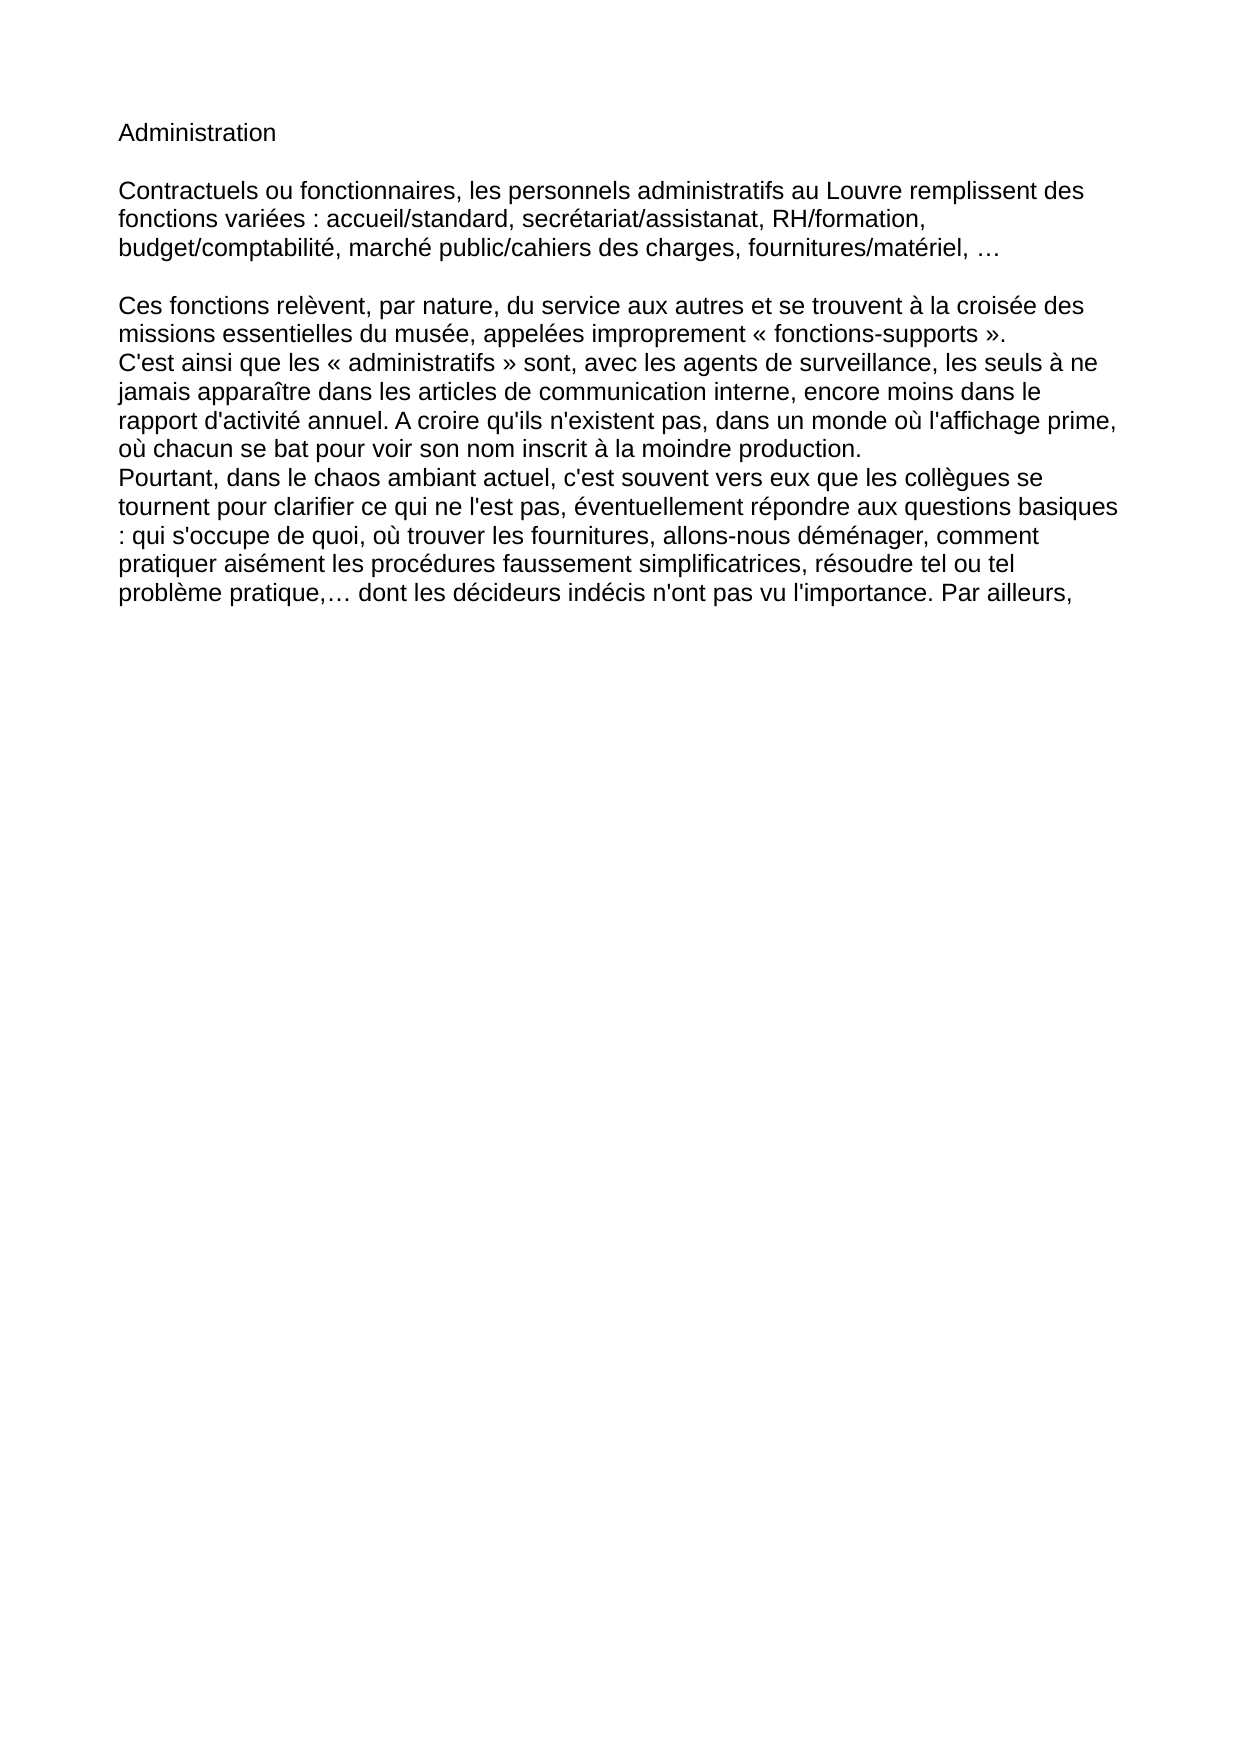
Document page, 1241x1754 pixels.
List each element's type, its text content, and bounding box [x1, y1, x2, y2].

text Ces fonctions relèvent, par nature, du service aux autres et se trouvent à la croisée des missions essentielles du musée, appelées improprement « fonctions-supports ». [118, 291, 1122, 348]
text Contractuels ou fonctionnaires, les personnels administratifs au Louvre remplissent des fonctions variées : accueil/standard, secrétariat/assistanat, RH/formation, budget/comptabilité, marché public/cahiers des charges, fournitures/matériel, … [118, 176, 1122, 262]
text Pourtant, dans le chaos ambiant actuel, c'est souvent vers eux que les collègues se tournent pour clarifier ce qui ne l'est pas, éventuellement répondre aux questions basiques : qui s'occupe de quoi, où trouver les fournitures, allons-nous déménager, comment pratiquer aisément les procédures faussement simplificatrices, résoudre tel ou tel problème pratique,… dont les décideurs indécis n'ont pas vu l'importance. Par ailleurs, [118, 463, 1122, 607]
text C'est ainsi que les « administratifs » sont, avec les agents de surveillance, les seuls à ne jamais apparaître dans les articles de communication interne, encore moins dans le rapport d'activité annuel. A croire qu'ils n'existent pas, dans un monde où l'affichage prime, où chacun se bat pour voir son nom inscrit à la moindre production. [118, 348, 1122, 463]
text Administration [118, 118, 1122, 147]
